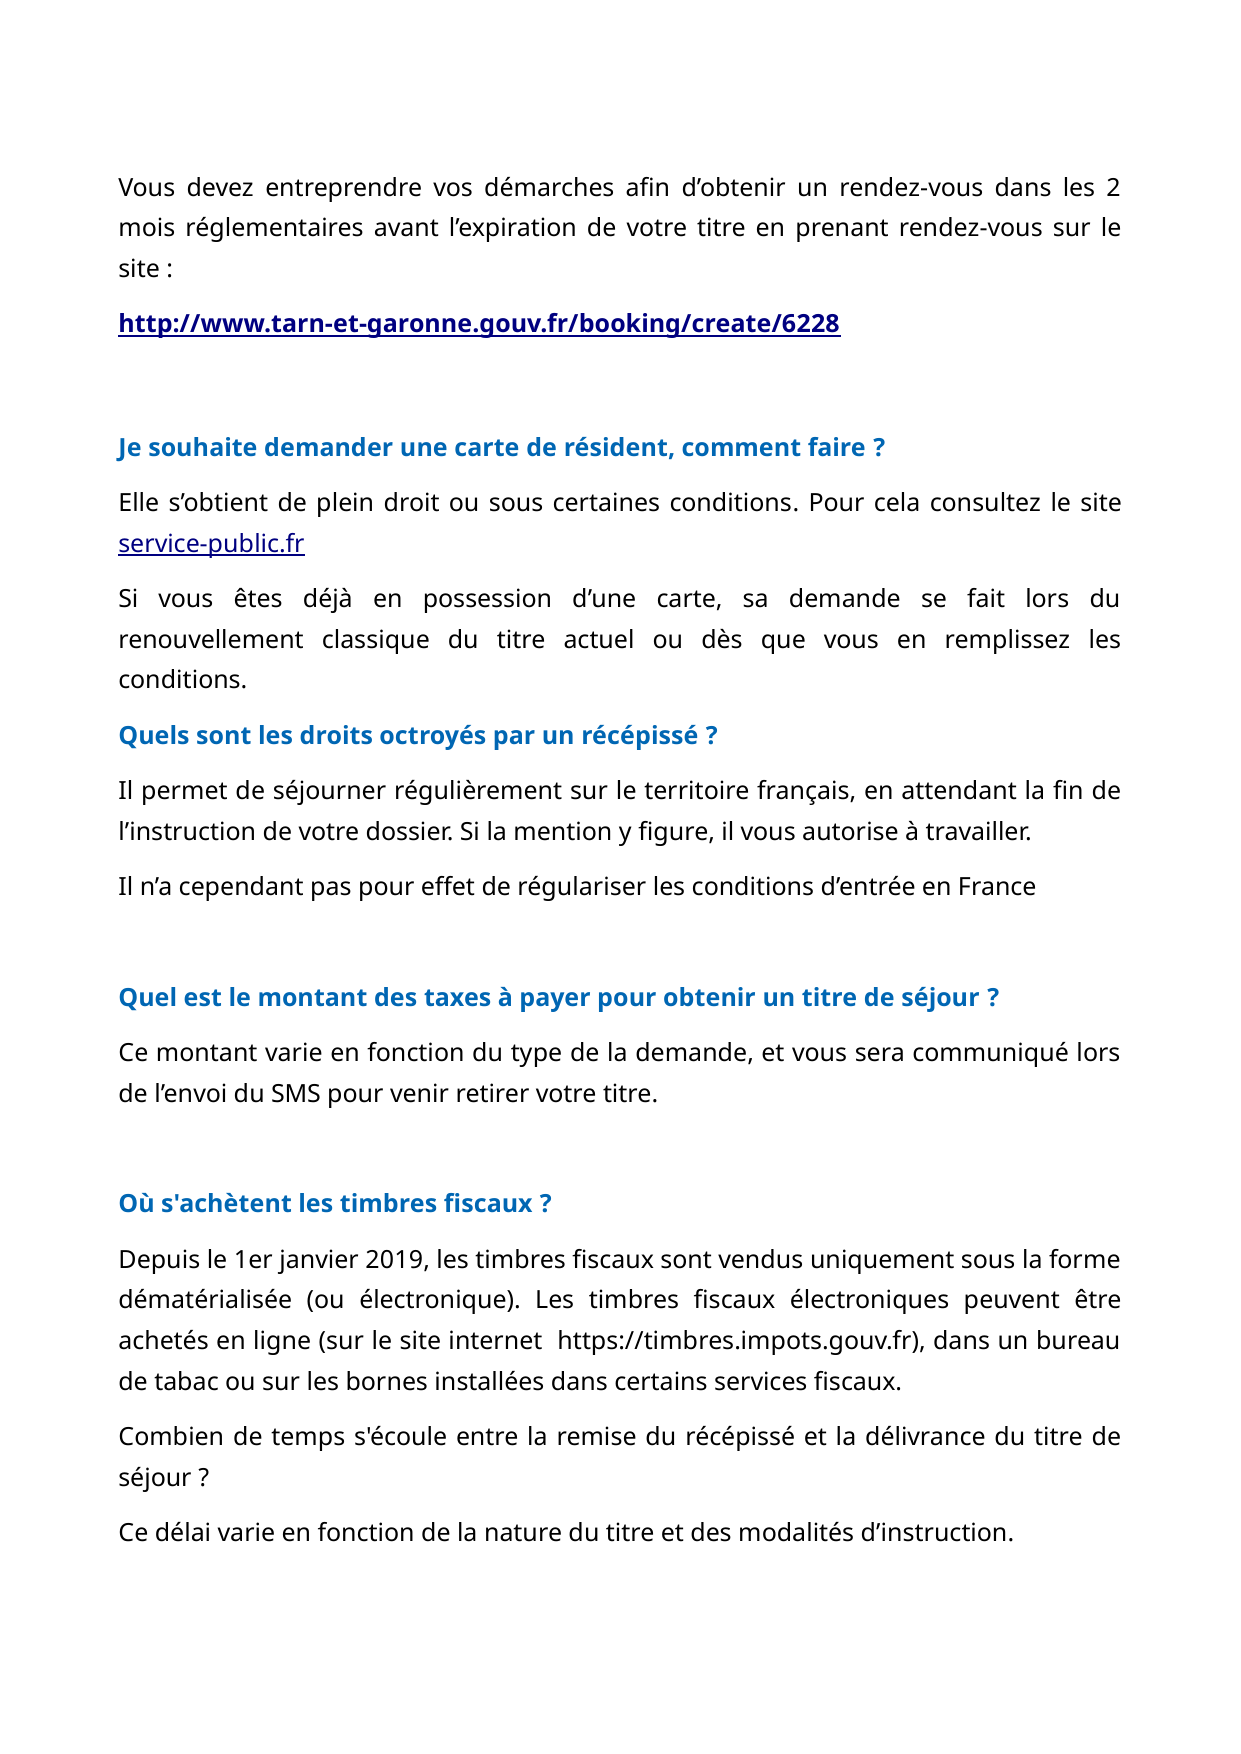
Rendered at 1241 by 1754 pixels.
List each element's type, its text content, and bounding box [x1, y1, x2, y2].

text Depuis le 1er janvier 2019, les timbres fiscaux sont vendus uniquement sous la forme dématérialisée (ou électronique). Les timbres fiscaux électroniques peuvent être achetés en ligne (sur le site internet https://timbres.impots.gouv.fr), dans un bureau de tabac ou sur les bornes installées dans certains services fiscaux. [118, 1242, 1122, 1398]
text Où s'achètent les timbres fiscaux ? [118, 1186, 1122, 1220]
text Ce délai varie en fonction de la nature du titre et des modalités d’instruction. [118, 1515, 1122, 1549]
text Il permet de séjourner régulièrement sur le territoire français, en attendant la fin de l’instruction de votre dossier. Si la mention y figure, il vous autorise à travailler. [118, 773, 1122, 848]
text Il n’a cependant pas pour effet de régulariser les conditions d’entrée en France [118, 869, 1122, 903]
text Quel est le montant des taxes à payer pour obtenir un titre de séjour ? [118, 980, 1122, 1014]
text Ce montant varie en fonction du type de la demande, et vous sera communiqué lors de l’envoi du SMS pour venir retirer votre titre. [118, 1035, 1122, 1110]
text Quels sont les droits octroyés par un récépissé ? [118, 718, 1122, 752]
text Vous devez entreprendre vos démarches afin d’obtenir un rendez-vous dans les 2 mois réglementaires avant l’expiration de votre titre en prenant rendez-vous sur le site : [118, 170, 1122, 285]
text Elle s’obtient de plein droit ou sous certaines conditions. Pour cela consultez le site service-public.fr [118, 485, 1122, 560]
text Si vous êtes déjà en possession d’une carte, sa demande se fait lors du renouvellement classique du titre actuel ou dès que vous en remplissez les conditions. [118, 581, 1122, 696]
text Combien de temps s'écoule entre la remise du récépissé et la délivrance du titre de séjour ? [118, 1419, 1122, 1494]
text http://www.tarn-et-garonne.gouv.fr/booking/create/6228 [118, 306, 1122, 340]
text Je souhaite demander une carte de résident, comment faire ? [118, 430, 1122, 464]
